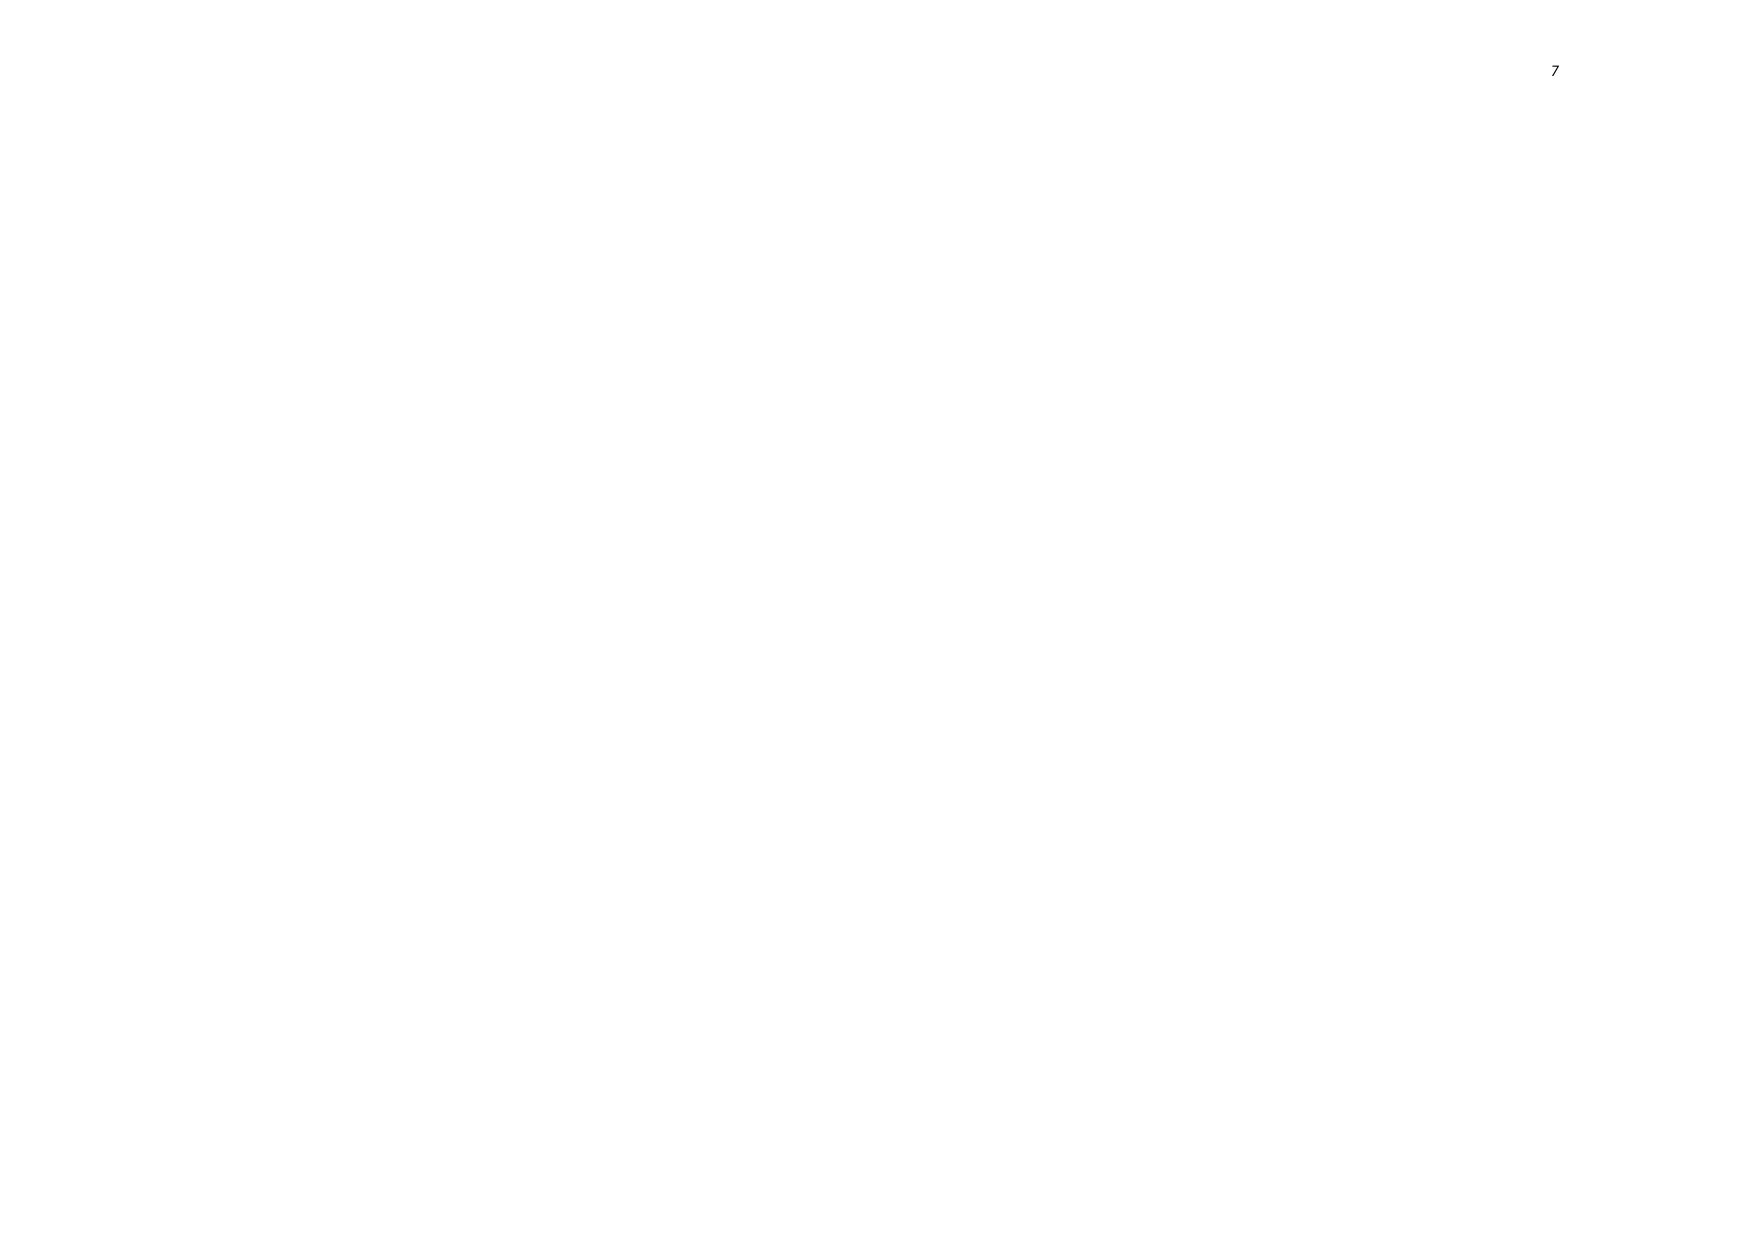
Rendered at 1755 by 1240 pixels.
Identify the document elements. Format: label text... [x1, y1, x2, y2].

text 7 [62, 61, 1560, 81]
